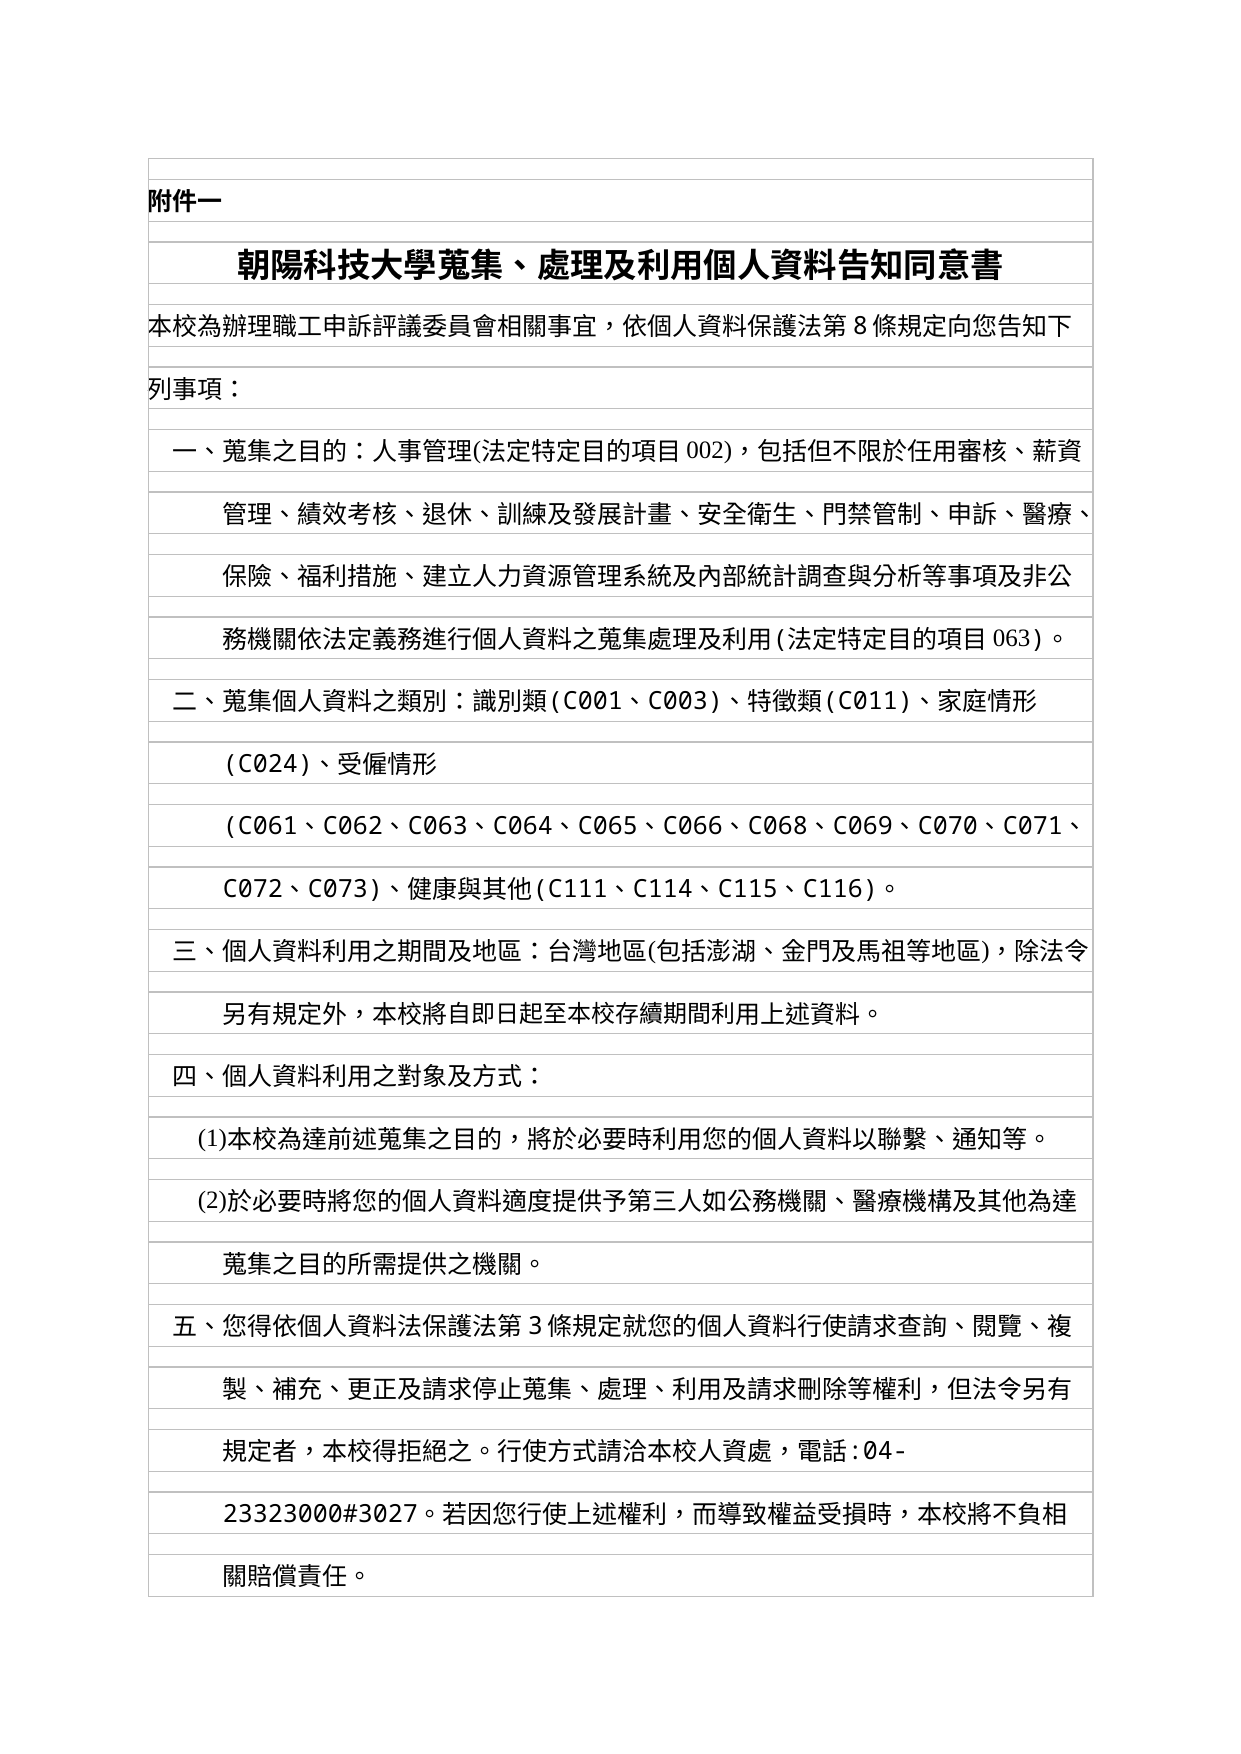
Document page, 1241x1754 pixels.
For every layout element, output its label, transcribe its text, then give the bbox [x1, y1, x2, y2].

text [149, 222, 1092, 241]
text [173, 909, 1092, 929]
text [173, 659, 1092, 679]
text 四、個人資料利用之對象及方式： [173, 1055, 1092, 1096]
text [173, 1472, 1092, 1491]
text 一、蒐集之目的：人事管理(法定特定目的項目002)，包括但不限於任用審核、薪資管理、績效考核、退休、訓練及發展計畫、安全衛生、門禁管制、申訴、醫療、保險、福利措施、建立人力資源管理系統及內部統計調查與分析等事項及非公務機關依法定義務進行個人資料之蒐集處理及利用(法定特定目的項目063)。 [173, 618, 1092, 658]
text 另有規定外，本校將自即日起至本校存續期間利用上述資料。 [173, 993, 1092, 1033]
text [173, 1534, 1092, 1554]
text [173, 1284, 1092, 1304]
text C072、C073)、健康與其他(C111、C114、C115、C116)。 [173, 868, 1092, 908]
text [149, 347, 1092, 366]
text [149, 159, 1092, 179]
text (C061、C062、C063、C064、C065、C066、C068、C069、C070、C071、 [173, 805, 1092, 846]
text 列事項： [149, 368, 1092, 408]
text 一、蒐集之目的：人事管理(法定特定目的項目002)，包括但不限於任用審核、薪資管理、績效考核、退休、訓練及發展計畫、安全衛生、門禁管制、申訴、醫療、保險、福利措施、建立人力資源管理系統及內部統計調查與分析等事項及非公務機關依法定義務進行個人資料之蒐集處理及利用(法定特定目的項目063)。 [173, 430, 1092, 471]
text [198, 1097, 1092, 1116]
text 五、您得依個人資料法保護法第3條規定就您的個人資料行使請求查詢、閱覽、複 [173, 1305, 1092, 1346]
text (2)於必要時將您的個人資料適度提供予第三人如公務機關、醫療機構及其他為達 [198, 1180, 1092, 1221]
text 關賠償責任。 [173, 1555, 1092, 1596]
text 一、蒐集之目的：人事管理(法定特定目的項目002)，包括但不限於任用審核、薪資管理、績效考核、退休、訓練及發展計畫、安全衛生、門禁管制、申訴、醫療、保險、福利措施、建立人力資源管理系統及內部統計調查與分析等事項及非公務機關依法定義務進行個人資料之蒐集處理及利用(法定特定目的項目063)。 [173, 555, 1092, 596]
text [198, 1222, 1092, 1241]
text 本校為辦理職工申訴評議委員會相關事宜，依個人資料保護法第8條規定向您告知下 [149, 305, 1092, 346]
text [149, 284, 1092, 304]
text [173, 1409, 1092, 1429]
text 朝陽科技大學蒐集、處理及利用個人資料告知同意書 [149, 243, 1092, 283]
text [173, 784, 1092, 804]
text 附件一 [149, 180, 1092, 221]
text 蒐集之目的所需提供之機關。 [198, 1243, 1092, 1283]
text 23323000#3027。若因您行使上述權利，而導致權益受損時，本校將不負相 [173, 1493, 1092, 1533]
text 一、蒐集之目的：人事管理(法定特定目的項目002)，包括但不限於任用審核、薪資管理、績效考核、退休、訓練及發展計畫、安全衛生、門禁管制、申訴、醫療、保險、福利措施、建立人力資源管理系統及內部統計調查與分析等事項及非公務機關依法定義務進行個人資料之蒐集處理及利用(法定特定目的項目063)。 [173, 409, 1092, 429]
text 三、個人資料利用之期間及地區：台灣地區(包括澎湖、金門及馬祖等地區)，除法令 [173, 930, 1092, 971]
text [173, 847, 1092, 866]
text [173, 1034, 1092, 1054]
text 一、蒐集之目的：人事管理(法定特定目的項目002)，包括但不限於任用審核、薪資管理、績效考核、退休、訓練及發展計畫、安全衛生、門禁管制、申訴、醫療、保險、福利措施、建立人力資源管理系統及內部統計調查與分析等事項及非公務機關依法定義務進行個人資料之蒐集處理及利用(法定特定目的項目063)。 [173, 493, 1092, 533]
text [198, 1159, 1092, 1179]
text 一、蒐集之目的：人事管理(法定特定目的項目002)，包括但不限於任用審核、薪資管理、績效考核、退休、訓練及發展計畫、安全衛生、門禁管制、申訴、醫療、保險、福利措施、建立人力資源管理系統及內部統計調查與分析等事項及非公務機關依法定義務進行個人資料之蒐集處理及利用(法定特定目的項目063)。 [173, 534, 1092, 554]
text (1)本校為達前述蒐集之目的，將於必要時利用您的個人資料以聯繫、通知等。 [198, 1118, 1092, 1158]
text [173, 972, 1092, 991]
text 二、蒐集個人資料之類別：識別類(C001、C003)、特徵類(C011)、家庭情形 [173, 680, 1092, 721]
text 一、蒐集之目的：人事管理(法定特定目的項目002)，包括但不限於任用審核、薪資管理、績效考核、退休、訓練及發展計畫、安全衛生、門禁管制、申訴、醫療、保險、福利措施、建立人力資源管理系統及內部統計調查與分析等事項及非公務機關依法定義務進行個人資料之蒐集處理及利用(法定特定目的項目063)。 [173, 472, 1092, 491]
text [173, 1347, 1092, 1366]
text [173, 722, 1092, 741]
text (C024)、受僱情形 [173, 743, 1092, 783]
text 規定者，本校得拒絕之。行使方式請洽本校人資處，電話:04- [173, 1430, 1092, 1471]
text 一、蒐集之目的：人事管理(法定特定目的項目002)，包括但不限於任用審核、薪資管理、績效考核、退休、訓練及發展計畫、安全衛生、門禁管制、申訴、醫療、保險、福利措施、建立人力資源管理系統及內部統計調查與分析等事項及非公務機關依法定義務進行個人資料之蒐集處理及利用(法定特定目的項目063)。 [173, 597, 1092, 616]
text 製、補充、更正及請求停止蒐集、處理、利用及請求刪除等權利，但法令另有 [173, 1368, 1092, 1408]
